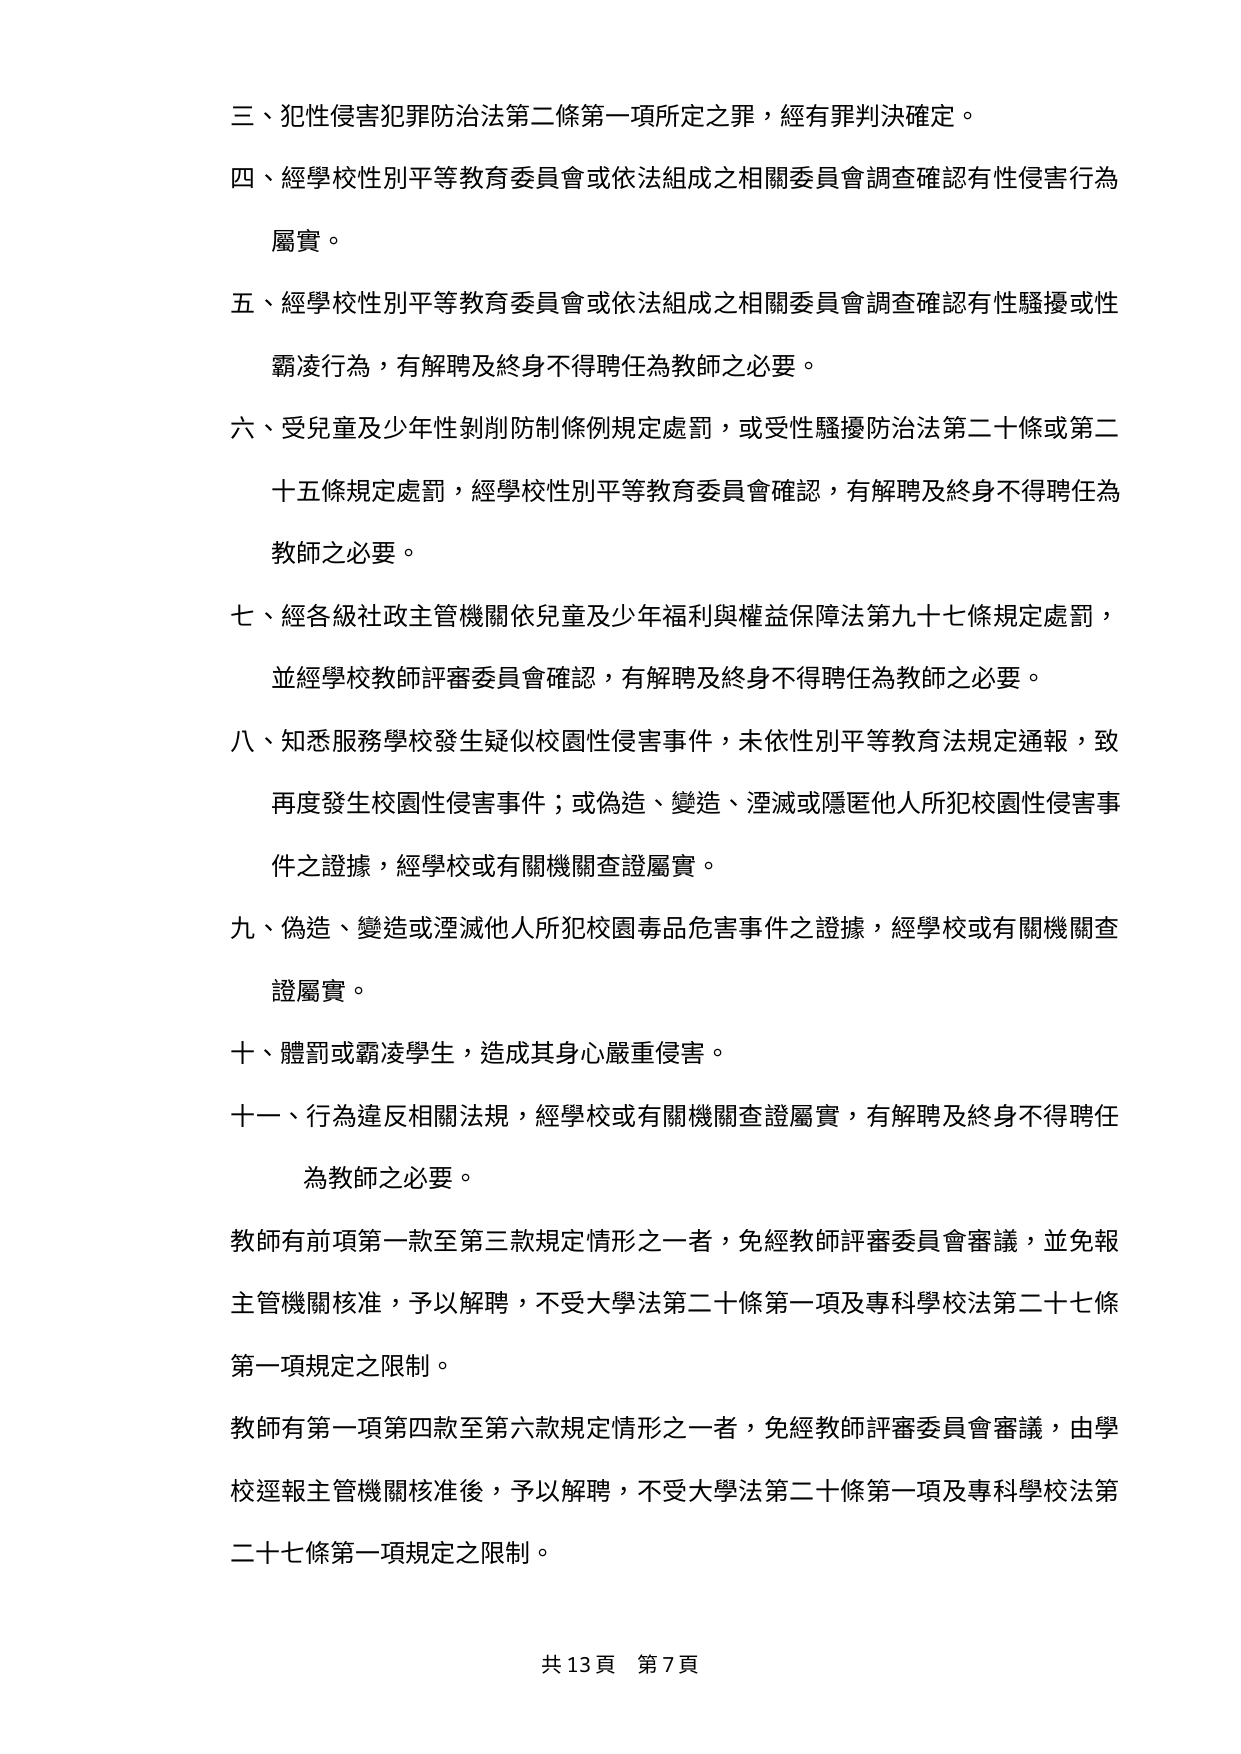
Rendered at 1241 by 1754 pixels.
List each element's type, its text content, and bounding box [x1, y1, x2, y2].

text 九、偽造、變造或湮滅他人所犯校園毒品危害事件之證據，經學校或有關機關查證屬實。 [230, 885, 1122, 1010]
text 八、知悉服務學校發生疑似校園性侵害事件，未依性別平等教育法規定通報，致再度發生校園性侵害事件；或偽造、變造、湮滅或隱匿他人所犯校園性侵害事件之證據，經學校或有關機關查證屬實。 [230, 698, 1122, 885]
text 七、經各級社政主管機關依兒童及少年福利與權益保障法第九十七條規定處罰，並經學校教師評審委員會確認，有解聘及終身不得聘任為教師之必要。 [230, 573, 1122, 698]
text 五、經學校性別平等教育委員會或依法組成之相關委員會調查確認有性騷擾或性霸凌行為，有解聘及終身不得聘任為教師之必要。 [230, 260, 1122, 385]
text 十、體罰或霸凌學生，造成其身心嚴重侵害。 [230, 1010, 1122, 1073]
text 三、犯性侵害犯罪防治法第二條第一項所定之罪，經有罪判決確定。 [230, 73, 1122, 135]
text 十一、行為違反相關法規，經學校或有關機關查證屬實，有解聘及終身不得聘任為教師之必要。 [230, 1073, 1122, 1198]
text 四、經學校性別平等教育委員會或依法組成之相關委員會調查確認有性侵害行為屬實。 [230, 135, 1122, 260]
text 教師有前項第一款至第三款規定情形之一者，免經教師評審委員會審議，並免報主管機關核准，予以解聘，不受大學法第二十條第一項及專科學校法第二十七條第一項規定之限制。 [230, 1198, 1122, 1385]
text 六、受兒童及少年性剝削防制條例規定處罰，或受性騷擾防治法第二十條或第二十五條規定處罰，經學校性別平等教育委員會確認，有解聘及終身不得聘任為教師之必要。 [230, 385, 1122, 573]
text 教師有第一項第四款至第六款規定情形之一者，免經教師評審委員會審議，由學校逕報主管機關核准後，予以解聘，不受大學法第二十條第一項及專科學校法第二十七條第一項規定之限制。 [230, 1385, 1122, 1573]
